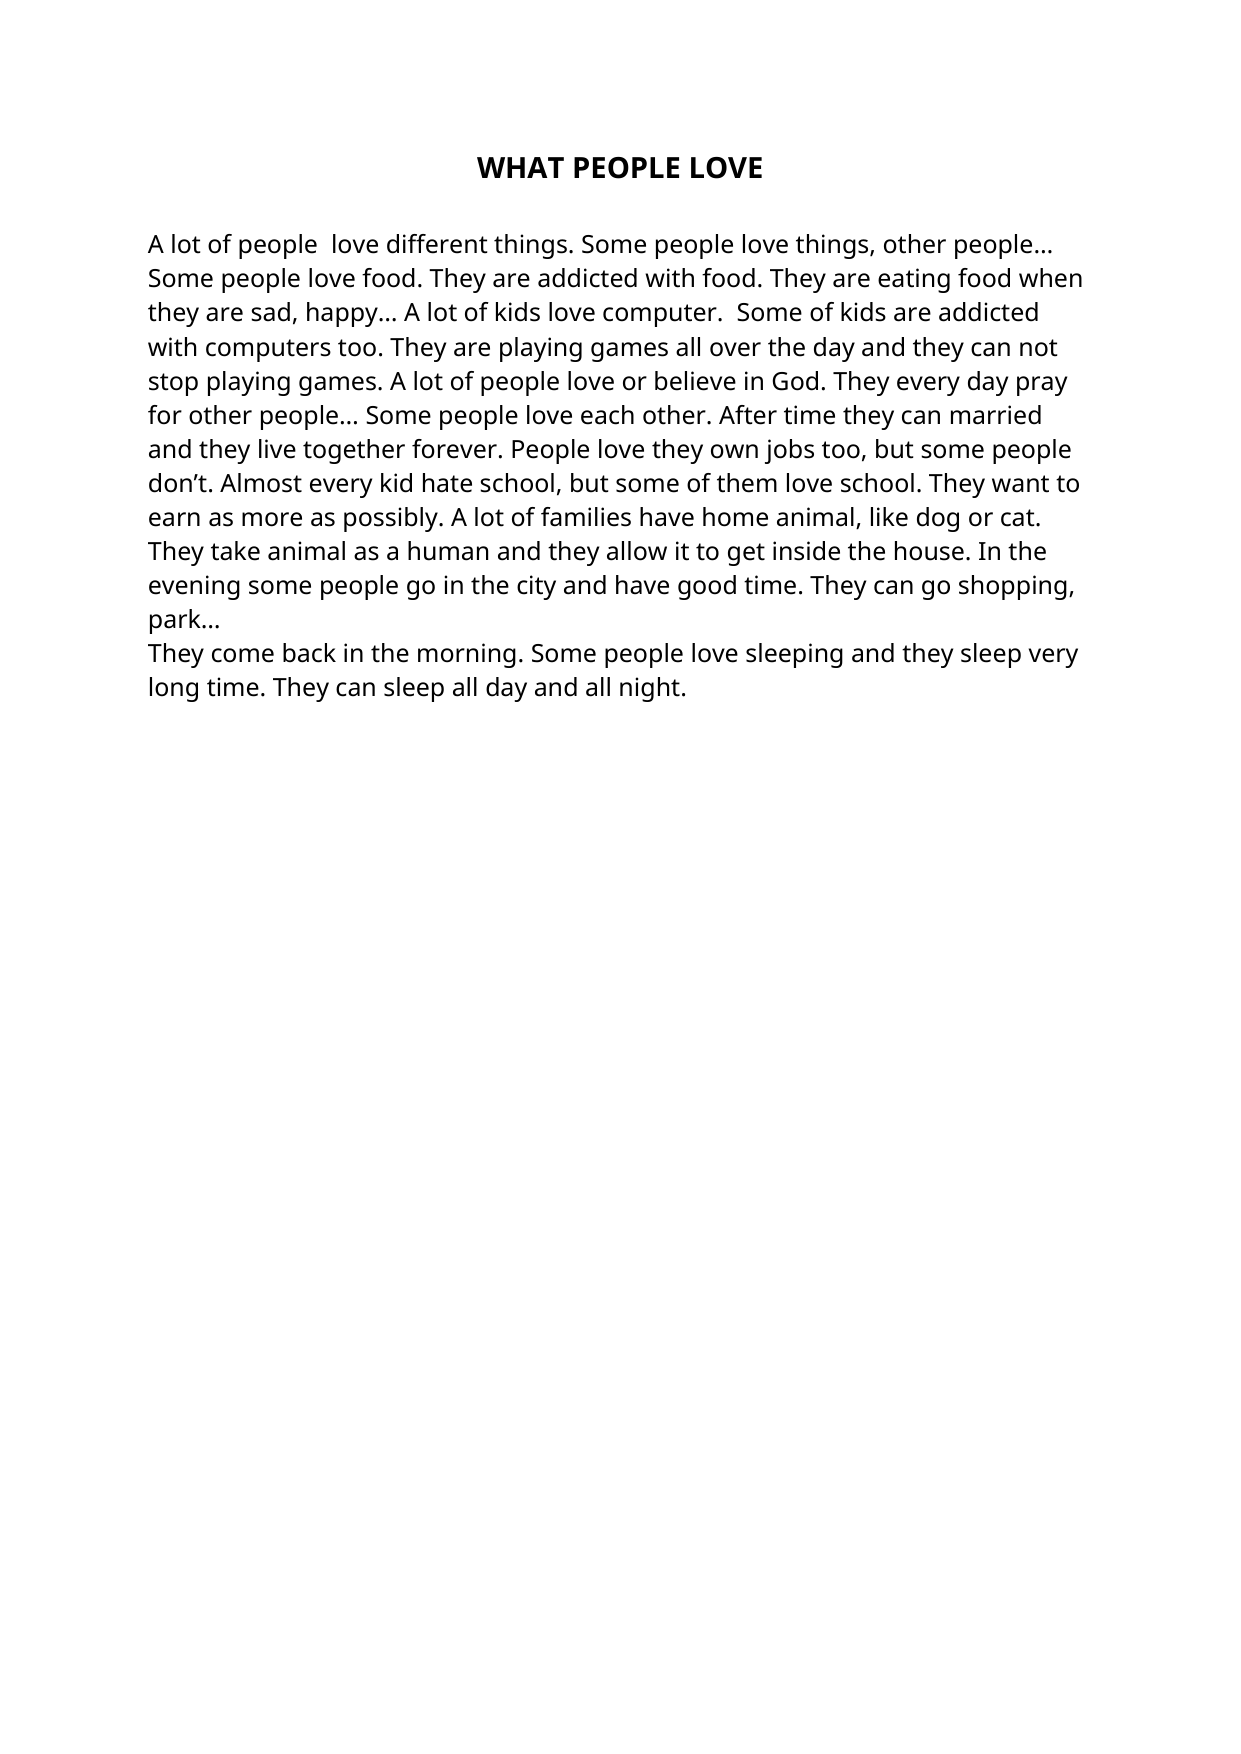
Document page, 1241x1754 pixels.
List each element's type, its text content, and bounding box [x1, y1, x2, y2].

text WHAT PEOPLE LOVE [148, 148, 1093, 187]
text They come back in the morning. Some people love sleeping and they sleep very long time. They can sleep all day and all night. [148, 636, 1093, 704]
text A lot of people love different things. Some people love things, other people… Some people love food. They are addicted with food. They are eating food when they are sad, happy… A lot of kids love computer. Some of kids are addicted with computers too. They are playing games all over the day and they can not stop playing games. A lot of people love or believe in God. They every day pray for other people… Some people love each other. After time they can married and they live together forever. People love they own jobs too, but some people don’t. Almost every kid hate school, but some of them love school. They want to earn as more as possibly. A lot of families have home animal, like dog or cat. They take animal as a human and they allow it to get inside the house. In the evening some people go in the city and have good time. They can go shopping, park… [148, 227, 1093, 636]
